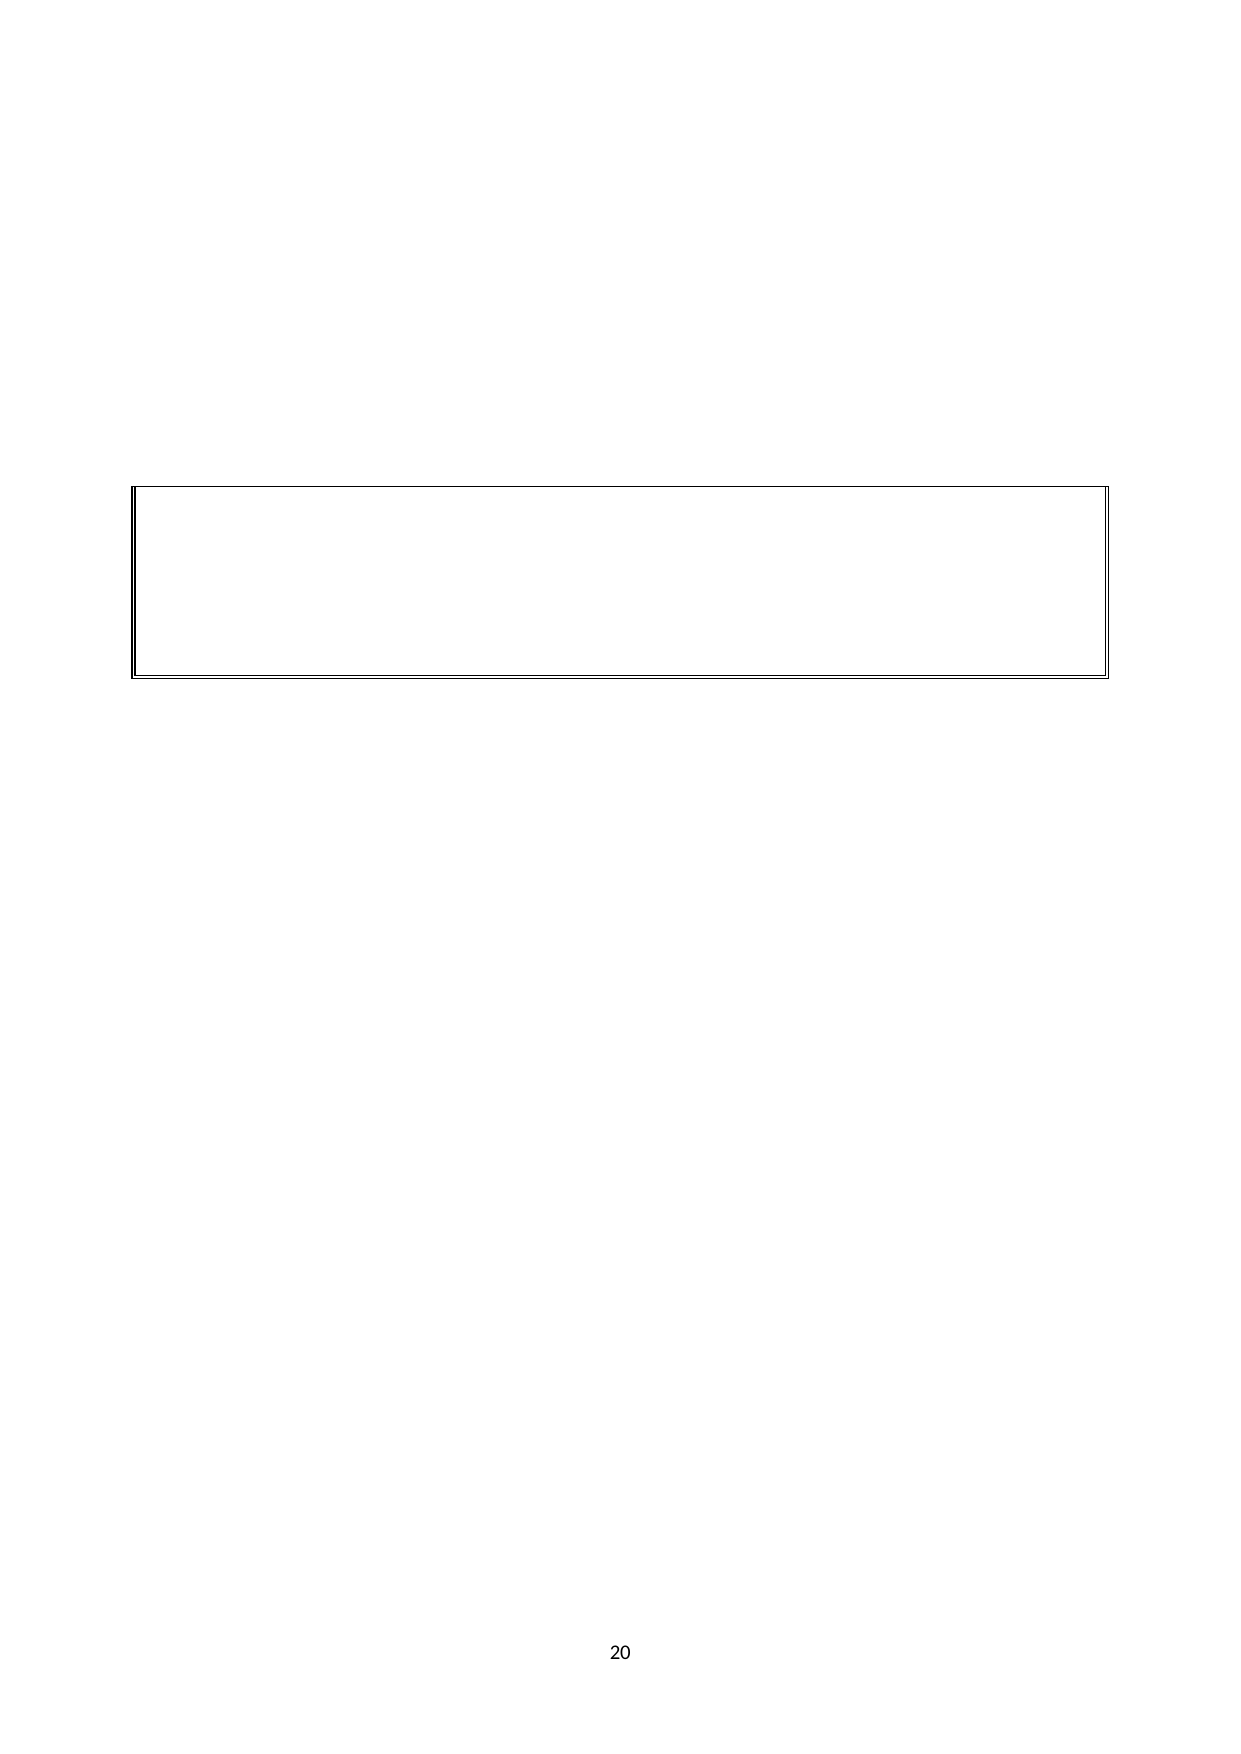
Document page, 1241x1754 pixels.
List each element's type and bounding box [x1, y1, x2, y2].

table_cell [136, 487, 1105, 674]
